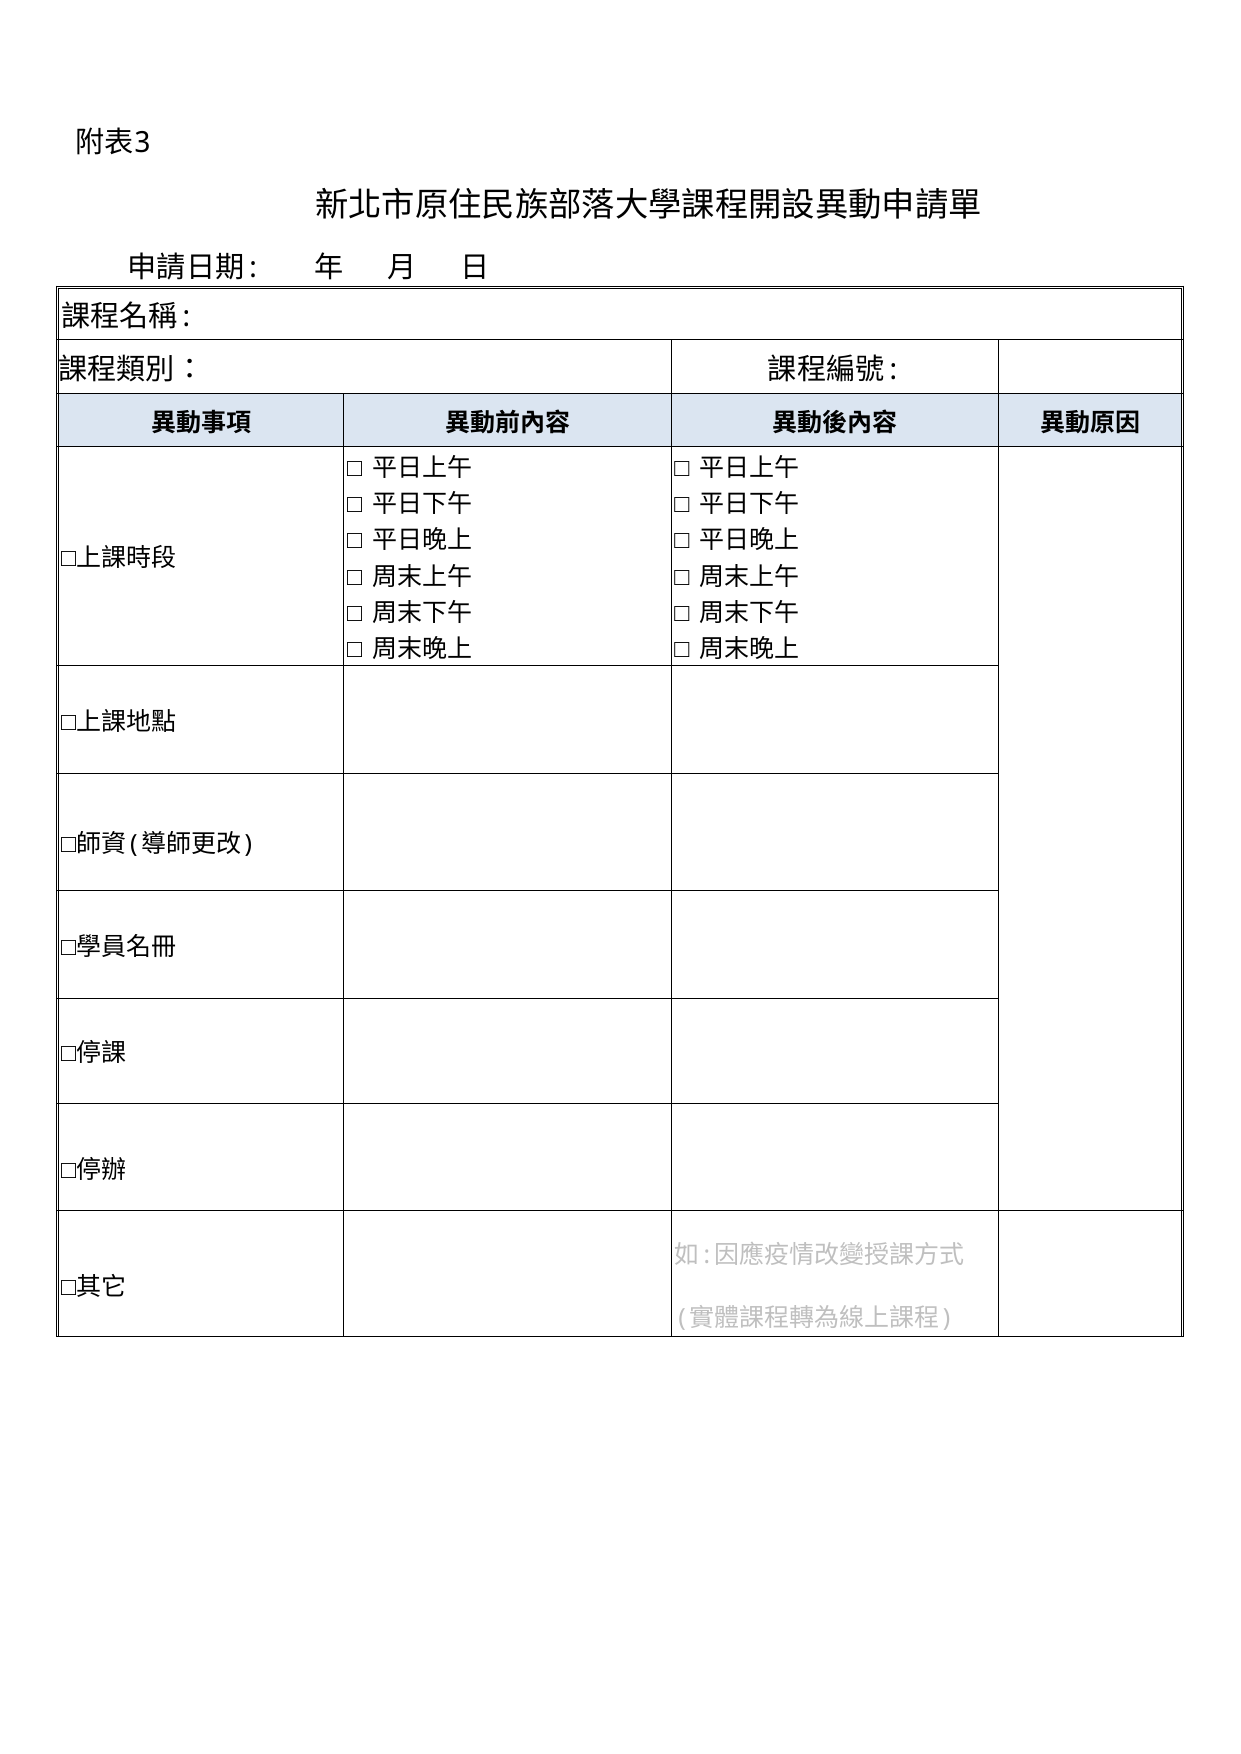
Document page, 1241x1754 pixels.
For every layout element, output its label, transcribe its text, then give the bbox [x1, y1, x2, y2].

table_cell 平日上午 平日下午 平日晚上 周末上午 周末下午 周末晚上 [672, 447, 998, 665]
table_cell □停辦 [59, 1104, 343, 1210]
table_cell [672, 999, 998, 1102]
table_cell [344, 1104, 671, 1210]
table_cell 異動後內容 [672, 394, 998, 446]
table_cell [344, 774, 671, 890]
table_header 課程名稱: [59, 289, 1181, 339]
table_cell □上課時段 [59, 447, 343, 665]
table_cell [344, 666, 671, 773]
table_cell [344, 999, 671, 1102]
table_cell 異動前內容 [344, 394, 671, 446]
table_cell [999, 1211, 1181, 1336]
table_cell 課程類別： [59, 340, 671, 393]
table_cell [672, 774, 998, 890]
table_cell [672, 666, 998, 773]
table_cell □學員名冊 [59, 891, 343, 997]
table_cell [672, 1104, 998, 1210]
subtitle 新北市原住民族部落大學課程開設異動申請單 [75, 161, 1221, 223]
subtitle 申請日期: 年 月 日 [75, 223, 1221, 286]
table_cell [672, 891, 998, 997]
table_cell [999, 340, 1181, 393]
table_cell □上課地點 [59, 666, 343, 773]
table_cell [344, 1211, 671, 1336]
table_cell 異動原因 [999, 394, 1181, 446]
text 附表3 [75, 98, 1165, 161]
table_cell 課程編號: [672, 340, 998, 393]
table_cell □師資(導師更改) [59, 774, 343, 890]
table_cell [344, 891, 671, 997]
table_cell 如:因應疫情改變授課方式(實體課程轉為線上課程) [672, 1211, 998, 1336]
table_cell □停課 [59, 999, 343, 1102]
table_cell 平日上午 平日下午 平日晚上 周末上午 周末下午 周末晚上 [344, 447, 671, 665]
table_cell 異動事項 [59, 394, 343, 446]
table_cell □其它 [59, 1211, 343, 1336]
table_cell [999, 447, 1181, 1210]
